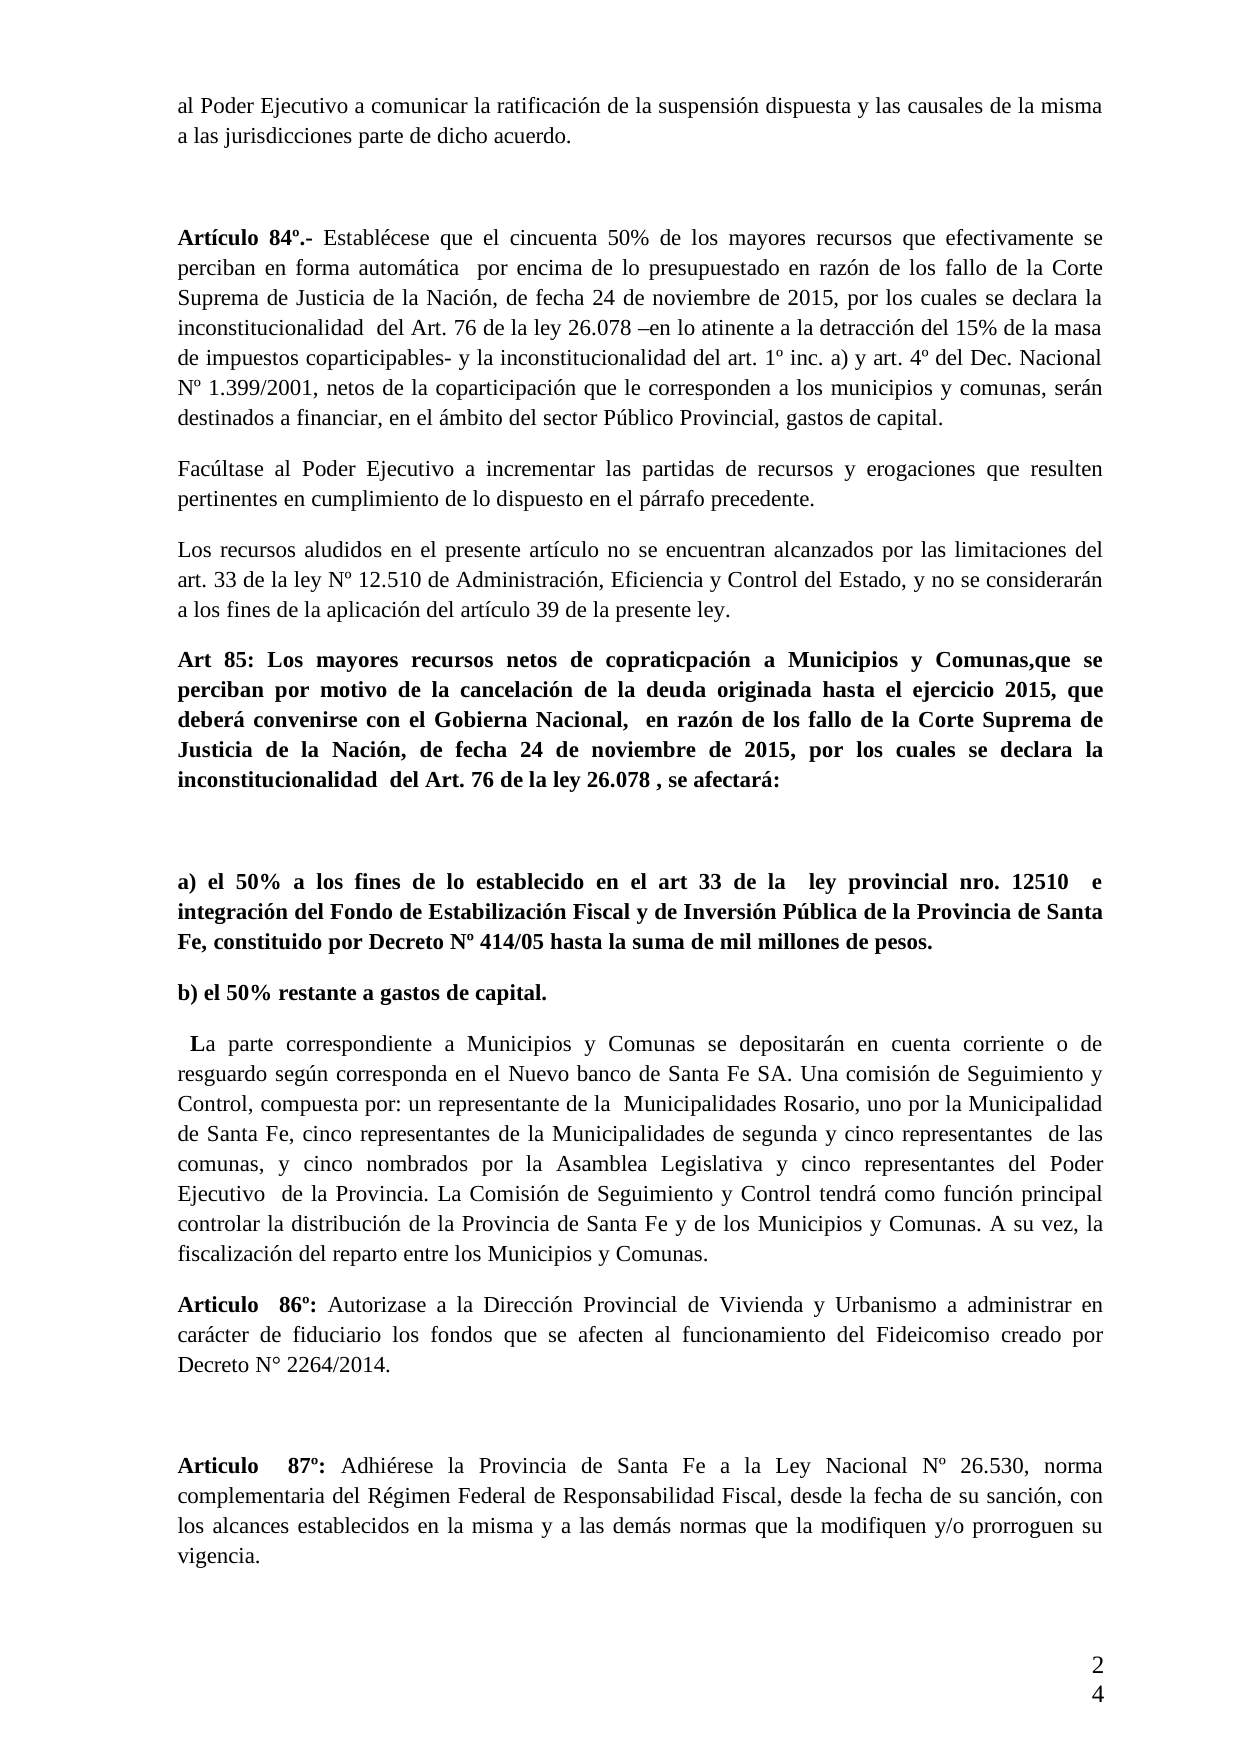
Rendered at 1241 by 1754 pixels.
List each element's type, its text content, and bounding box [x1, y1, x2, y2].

text La parte correspondiente a Municipios y Comunas se depositarán en cuenta corriente o de resguardo según corresponda en el Nuevo banco de Santa Fe SA. Una comisión de Seguimiento y Control, compuesta por: un representante de la Municipalidades Rosario, uno por la Municipalidad de Santa Fe, cinco representantes de la Municipalidades de segunda y cinco representantes de las comunas, y cinco nombrados por la Asamblea Legislativa y cinco representantes del Poder Ejecutivo de la Provincia. La Comisión de Seguimiento y Control tendrá como función principal controlar la distribución de la Provincia de Santa Fe y de los Municipios y Comunas. A su vez, la fiscalización del reparto entre los Municipios y Comunas. [177, 1026, 1104, 1266]
text Artículo 84º.- Establécese que el cincuenta 50% de los mayores recursos que efectivamente se perciban en forma automática por encima de lo presupuestado en razón de los fallo de la Corte Suprema de Justicia de la Nación, de fecha 24 de noviembre de 2015, por los cuales se declara la inconstitucionalidad del Art. 76 de la ley 26.078 –en lo atinente a la detracción del 15% de la masa de impuestos coparticipables- y la inconstitucionalidad del art. 1º inc. a) y art. 4º del Dec. Nacional Nº 1.399/2001, netos de la coparticipación que le corresponden a los municipios y comunas, serán destinados a financiar, en el ámbito del sector Público Provincial, gastos de capital. [177, 220, 1104, 430]
text al Poder Ejecutivo a comunicar la ratificación de la suspensión dispuesta y las causales de la misma a las jurisdicciones parte de dicho acuerdo. [177, 89, 1104, 149]
text b) el 50% restante a gastos de capital. [177, 975, 1104, 1005]
text a) el 50% a los fines de lo establecido en el art 33 de la ley provincial nro. 12510 e integración del Fondo de Estabilización Fiscal y de Inversión Pública de la Provincia de Santa Fe, constituido por Decreto Nº 414/05 hasta la suma de mil millones de pesos. [177, 864, 1104, 954]
text Articulo 87º: Adhiérese la Provincia de Santa Fe a la Ley Nacional Nº 26.530, norma complementaria del Régimen Federal de Responsabilidad Fiscal, desde la fecha de su sanción, con los alcances establecidos en la misma y a las demás normas que la modifiquen y/o prorroguen su vigencia. [177, 1449, 1104, 1569]
text Facúltase al Poder Ejecutivo a incrementar las partidas de recursos y erogaciones que resulten pertinentes en cumplimiento de lo dispuesto en el párrafo precedente. [177, 451, 1104, 511]
text Art 85: Los mayores recursos netos de copraticpación a Municipios y Comunas,que se perciban por motivo de la cancelación de la deuda originada hasta el ejercicio 2015, que deberá convenirse con el Gobierna Nacional, en razón de los fallo de la Corte Suprema de Justicia de la Nación, de fecha 24 de noviembre de 2015, por los cuales se declara la inconstitucionalidad del Art. 76 de la ley 26.078 , se afectará: [177, 643, 1104, 793]
text Articulo 86º: Autorizase a la Dirección Provincial de Vivienda y Urbanismo a administrar en carácter de fiduciario los fondos que se afecten al funcionamiento del Fideicomiso creado por Decreto N° 2264/2014. [177, 1287, 1104, 1377]
text Los recursos aludidos en el presente artículo no se encuentran alcanzados por las limitaciones del art. 33 de la ley Nº 12.510 de Administración, Eficiencia y Control del Estado, y no se considerarán a los fines de la aplicación del artículo 39 de la presente ley. [177, 532, 1104, 622]
